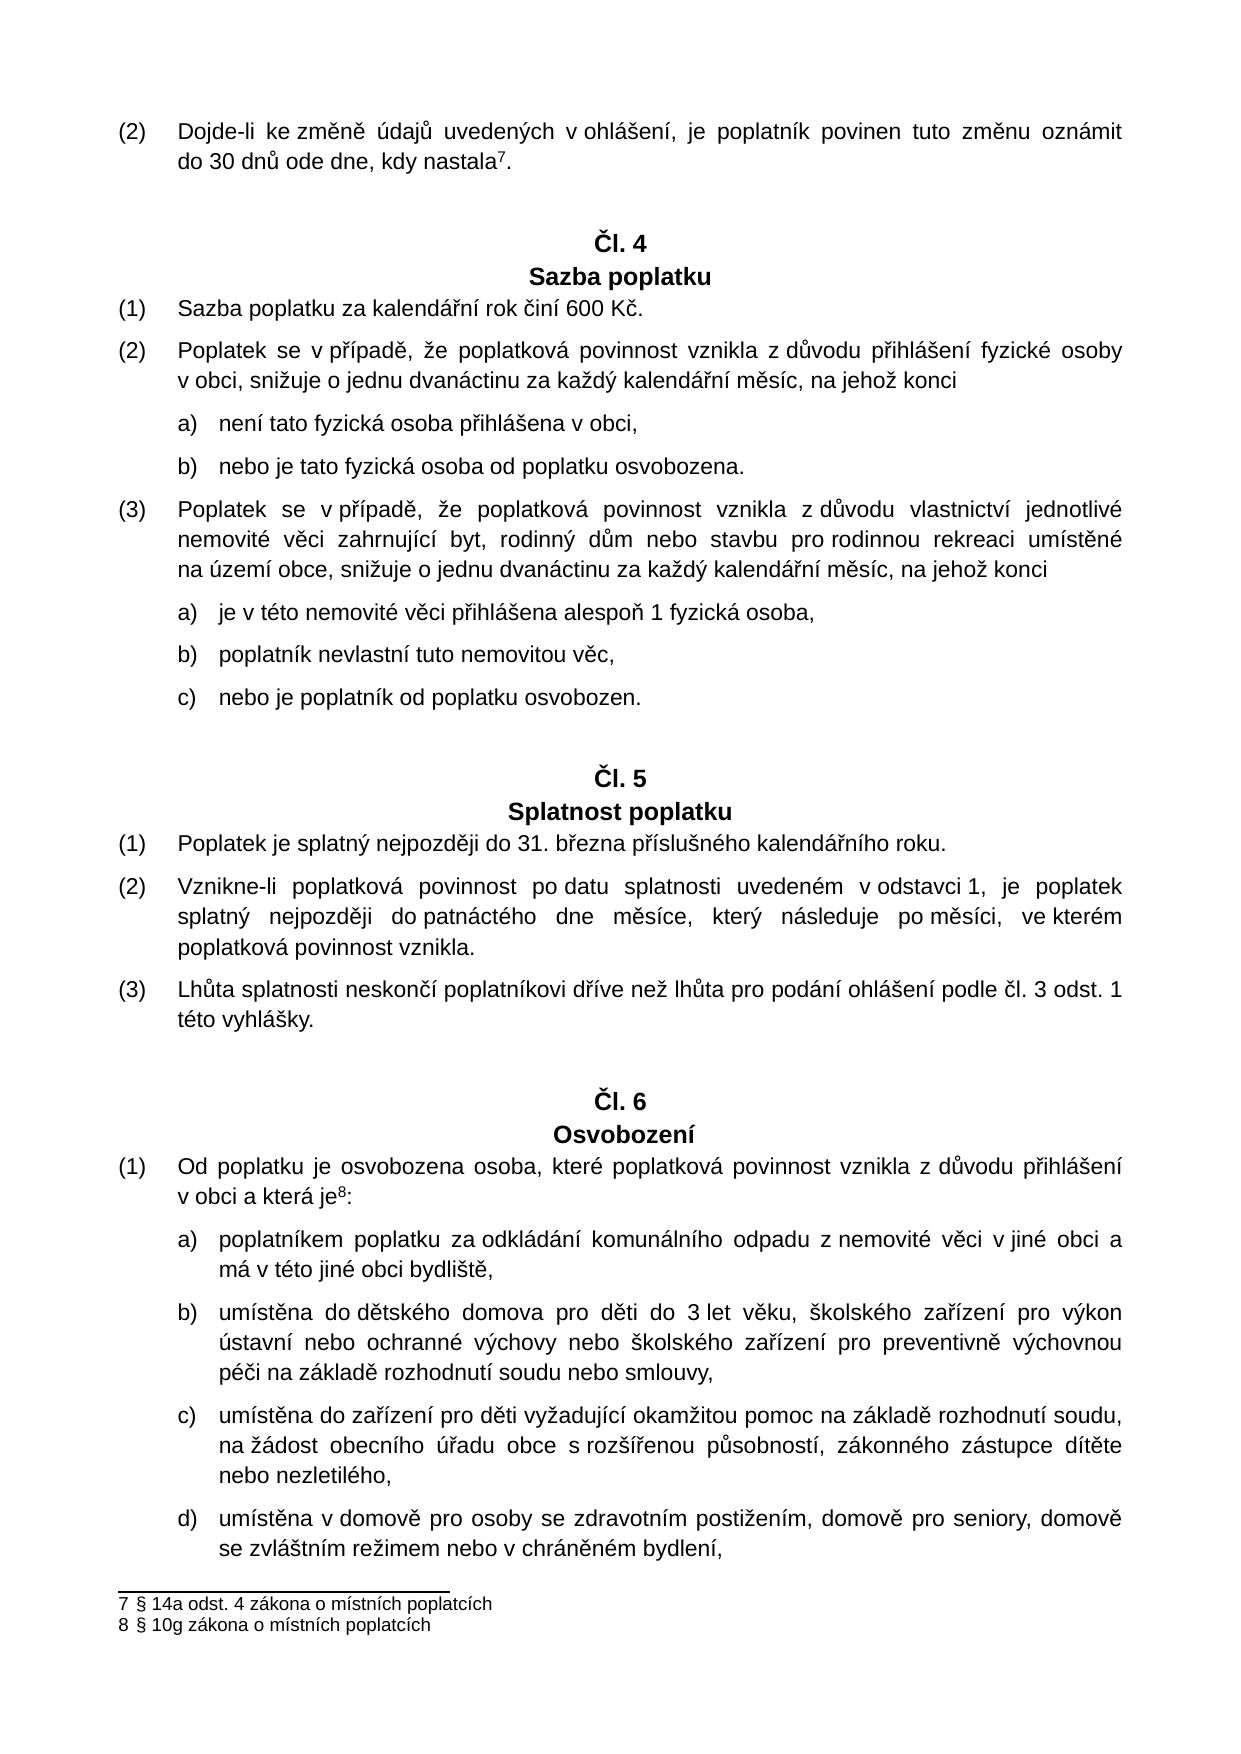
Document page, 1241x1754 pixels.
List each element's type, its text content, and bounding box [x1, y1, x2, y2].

list poplatníkem poplatku za odkládání komunálního odpadu z nemovité věci v jiné obci a má v této jiné obci bydliště, [177, 1226, 1122, 1282]
list umístěna do zařízení pro děti vyžadující okamžitou pomoc na základě rozhodnutí soudu, na žádost obecního úřadu obce s rozšířenou působností, zákonného zástupce dítěte nebo nezletilého, [177, 1402, 1122, 1488]
list není tato fyzická osoba přihlášena v obci, [177, 410, 1122, 437]
list umístěna v domově pro osoby se zdravotním postižením, domově pro seniory, domově se zvláštním režimem nebo v chráněném bydlení, [177, 1505, 1122, 1561]
list Vznikne-li poplatková povinnost po datu splatnosti uvedeném v odstavci 1, je poplatek splatný nejpozději do patnáctého dne měsíce, který následuje po měsíci, ve kterém poplatková povinnost vznikla. [118, 873, 1122, 960]
list § 10g zákona o místních poplatcích [118, 1614, 1122, 1635]
list Poplatek se v případě, že poplatková povinnost vznikla z důvodu přihlášení fyzické osoby v obci, snižuje o jednu dvanáctinu za každý kalendářní měsíc, na jehož konci [118, 337, 1122, 394]
list Poplatek se v případě, že poplatková povinnost vznikla z důvodu vlastnictví jednotlivé nemovité věci zahrnující byt, rodinný dům nebo stavbu pro rodinnou rekreaci umístěné na území obce, snižuje o jednu dvanáctinu za každý kalendářní měsíc, na jehož konci [118, 496, 1122, 582]
list nebo je tato fyzická osoba od poplatku osvobozena. [177, 453, 1122, 479]
list poplatník nevlastní tuto nemovitou věc, [177, 641, 1122, 668]
list § 14a odst. 4 zákona o místních poplatcích [118, 1592, 1122, 1614]
list Sazba poplatku za kalendářní rok činí 600 Kč. [118, 294, 1122, 321]
list Dojde-li ke změně údajů uvedených v ohlášení, je poplatník povinen tuto změnu oznámit do 30 dnů ode dne, kdy nastala. [118, 118, 1122, 175]
list umístěna do dětského domova pro děti do 3 let věku, školského zařízení pro výkon ústavní nebo ochranné výchovy nebo školského zařízení pro preventivně výchovnou péči na základě rozhodnutí soudu nebo smlouvy, [177, 1298, 1122, 1385]
subtitle Čl. 5 Splatnost poplatku [118, 764, 1122, 826]
list je v této nemovité věci přihlášena alespoň 1 fyzická osoba, [177, 599, 1122, 625]
list Lhůta splatnosti neskončí poplatníkovi dříve než lhůta pro podání ohlášení podle čl. 3 odst. 1 této vyhlášky. [118, 976, 1122, 1033]
list nebo je poplatník od poplatku osvobozen. [177, 684, 1122, 711]
subtitle Čl. 4 Sazba poplatku [118, 228, 1122, 290]
list Od poplatku je osvobozena osoba, které poplatková povinnost vznikla z důvodu přihlášení v obci a která je: [118, 1153, 1122, 1209]
subtitle Čl. 6 Osvobození [118, 1087, 1122, 1148]
list Poplatek je splatný nejpozději do 31. března příslušného kalendářního roku. [118, 830, 1122, 857]
